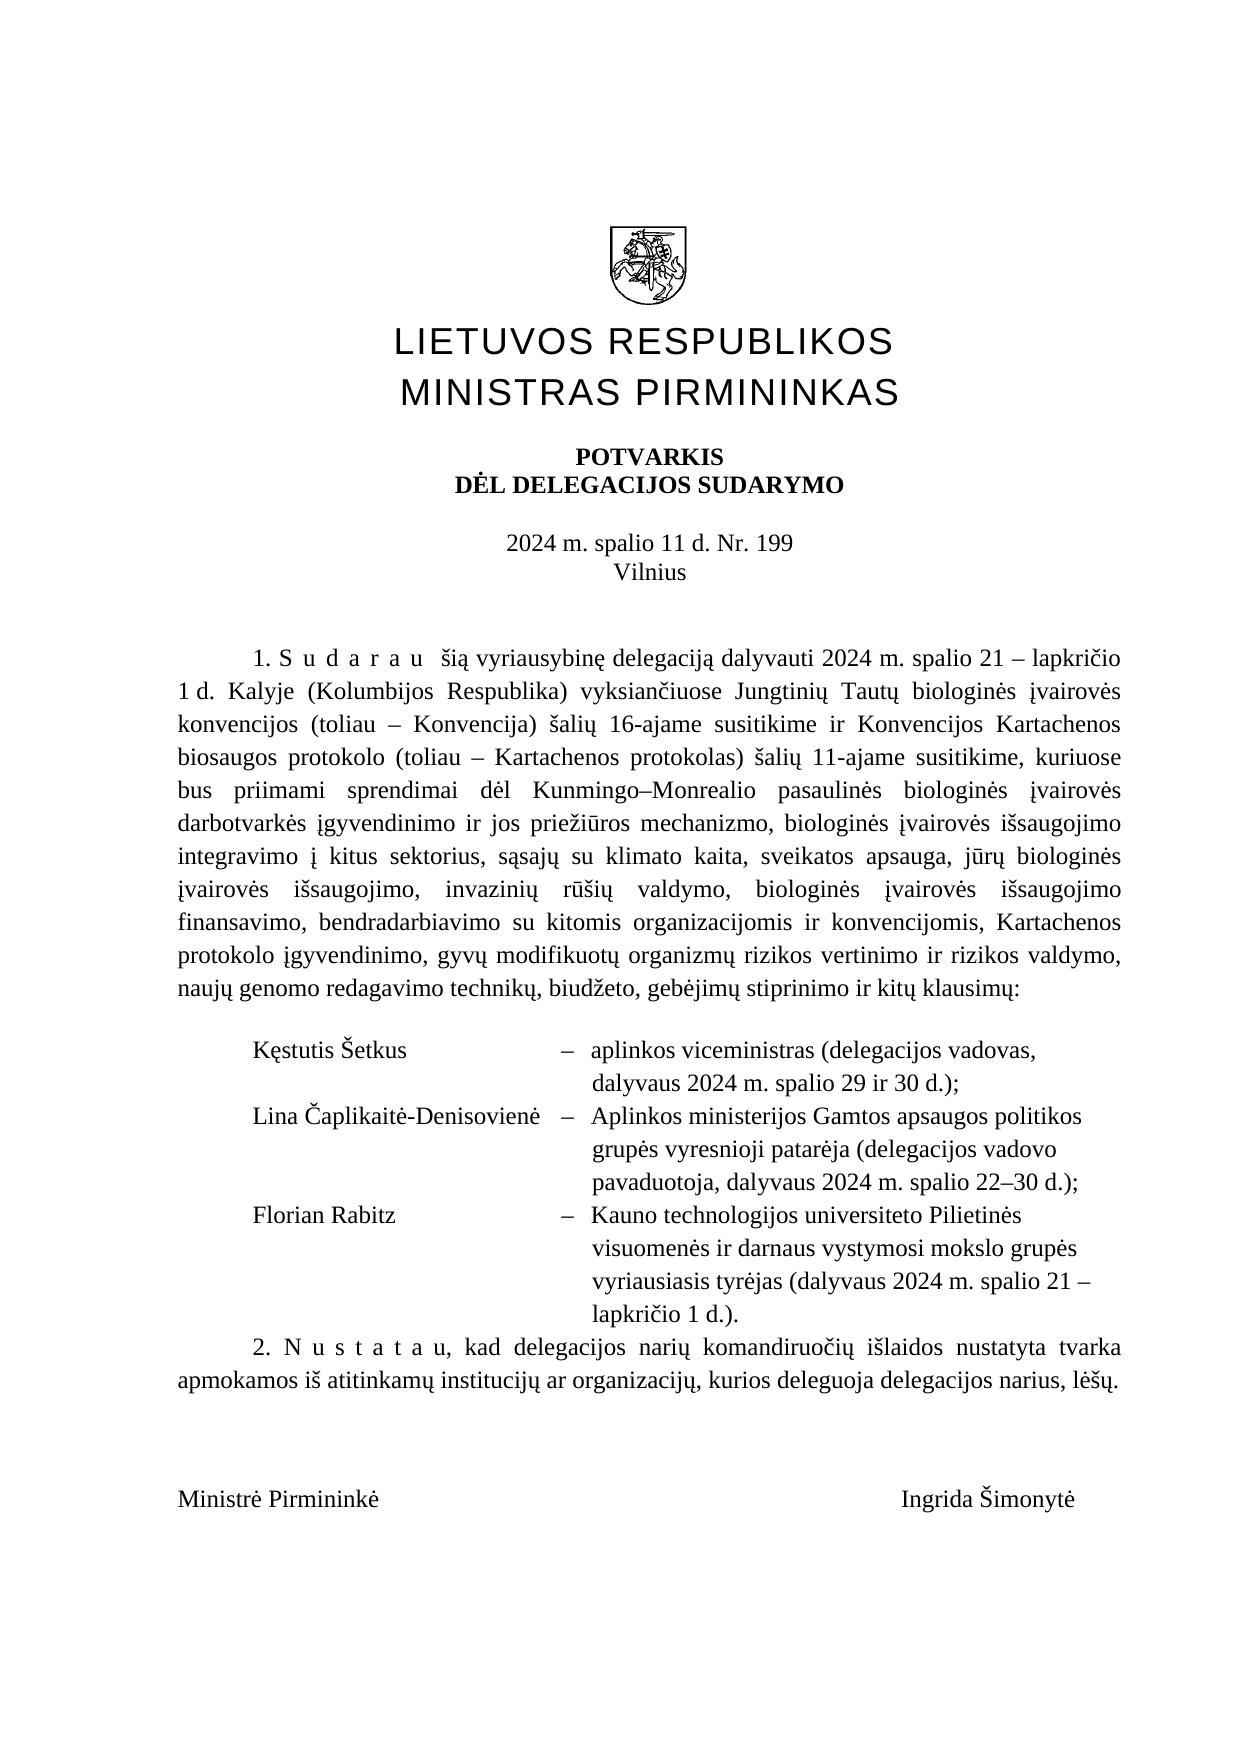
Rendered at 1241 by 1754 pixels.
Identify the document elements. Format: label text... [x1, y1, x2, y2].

text 1. Sudarau šią vyriausybinę delegaciją dalyvauti 2024 m. spalio 21 – lapkričio 1 d. Kalyje (Kolumbijos Respublika) vyksiančiuose Jungtinių Tautų biologinės įvairovės konvencijos (toliau – Konvencija) šalių 16-ajame susitikime ir Konvencijos Kartachenos biosaugos protokolo (toliau – Kartachenos protokolas) šalių 11-ajame susitikime, kuriuose bus priimami sprendimai dėl Kunmingo–Monrealio pasaulinės biologinės įvairovės darbotvarkės įgyvendinimo ir jos priežiūros mechanizmo, biologinės įvairovės išsaugojimo integravimo į kitus sektorius, sąsajų su klimato kaita, sveikatos apsauga, jūrų biologinės įvairovės išsaugojimo, invazinių rūšių valdymo, biologinės įvairovės išsaugojimo finansavimo, bendradarbiavimo su kitomis organizacijomis ir konvencijomis, Kartachenos protokolo įgyvendinimo, gyvų modifikuotų organizmų rizikos vertinimo ir rizikos valdymo, naujų genomo redagavimo technikų, biudžeto, gebėjimų stiprinimo ir kitų klausimų: [177, 643, 1122, 1002]
text LIETUVOS RESPUBLIKOS [177, 319, 1122, 363]
text Kęstutis Šetkus – aplinkos viceministras (delegacijos vadovas, dalyvaus 2024 m. spalio 29 ir 30 d.); [252, 1035, 1122, 1097]
subtitle POTVARKIS [177, 442, 1122, 471]
subtitle DĖL DELEGACIJOS SUDARYMO [177, 471, 1122, 499]
text Vilnius [177, 557, 1122, 586]
text 2. Nustatau, kad delegacijos narių komandiruočių išlaidos nustatyta tvarka apmokamos iš atitinkamų institucijų ar organizacijų, kurios deleguoja delegacijos narius, lėšų. [177, 1332, 1122, 1394]
text MINISTRAS PIRMININKAS [177, 370, 1122, 413]
text Lina Čaplikaitė-Denisovienė – Aplinkos ministerijos Gamtos apsaugos politikos grupės vyresnioji patarėja (delegacijos vadovo pavaduotoja, dalyvaus 2024 m. spalio 22–30 d.); [252, 1101, 1122, 1196]
text Florian Rabitz – Kauno technologijos universiteto Pilietinės visuomenės ir darnaus vystymosi mokslo grupės vyriausiasis tyrėjas (dalyvaus 2024 m. spalio 21 – lapkričio 1 d.). [252, 1200, 1122, 1328]
text 2024 m. spalio 11 d. Nr. 199 [177, 528, 1122, 557]
text Ministrė Pirmininkė Ingrida Šimonytė [177, 1484, 1122, 1513]
